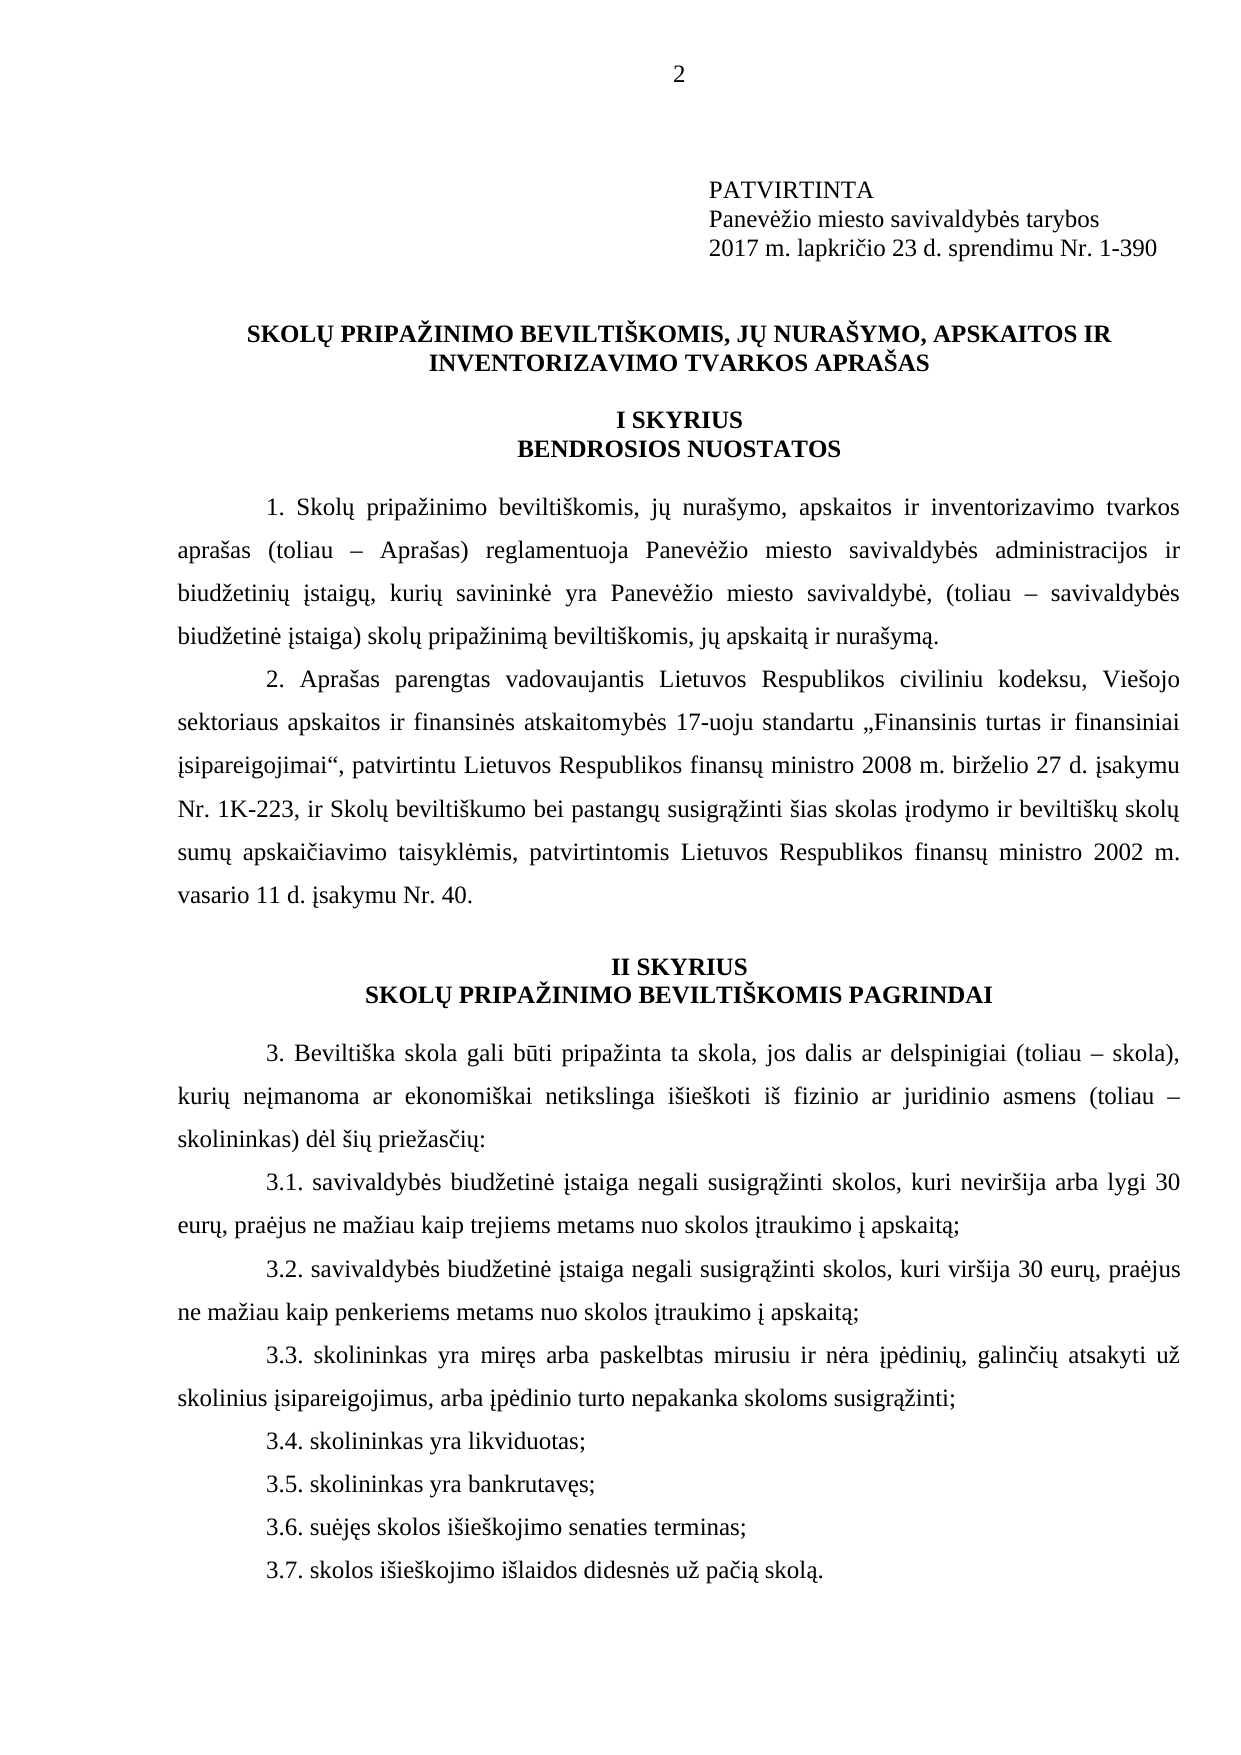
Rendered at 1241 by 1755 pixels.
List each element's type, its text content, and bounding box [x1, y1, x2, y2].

text II SKYRIUS [177, 952, 1181, 981]
text 2. Aprašas parengtas vadovaujantis Lietuvos Respublikos civiliniu kodeksu, Viešojo sektoriaus apskaitos ir finansinės atskaitomybės 17-uoju standartu „Finansinis turtas ir finansiniai įsipareigojimai“, patvirtintu Lietuvos Respublikos finansų ministro 2008 m. birželio 27 d. įsakymu Nr. 1K-223, ir Skolų beviltiškumo bei pastangų susigrąžinti šias skolas įrodymo ir beviltiškų skolų sumų apskaičiavimo taisyklėmis, patvirtintomis Lietuvos Respublikos finansų ministro 2002 m. vasario 11 d. įsakymu Nr. 40. [177, 664, 1181, 909]
text 3.5. skolininkas yra bankrutavęs; [177, 1469, 1181, 1498]
text 3.6. suėjęs skolos išieškojimo senaties terminas; [177, 1512, 1181, 1541]
text Panevėžio miesto savivaldybės tarybos [709, 204, 1181, 233]
text 2017 m. lapkričio 23 d. sprendimu Nr. 1-390 [709, 233, 1181, 262]
text 1. Skolų pripažinimo beviltiškomis, jų nurašymo, apskaitos ir inventorizavimo tvarkos aprašas (toliau – Aprašas) reglamentuoja Panevėžio miesto savivaldybės administracijos ir biudžetinių įstaigų, kurių savininkė yra Panevėžio miesto savivaldybė, (toliau – savivaldybės biudžetinė įstaiga) skolų pripažinimą beviltiškomis, jų apskaitą ir nurašymą. [177, 492, 1181, 650]
text SKOLŲ PRIPAŽINIMO BEVILTIŠKOMIS, JŲ NURAŠYMO, APSKAITOS IR INVENTORIZAVIMO TVARKOS APRAŠAS [177, 319, 1181, 377]
text I SKYRIUS [177, 406, 1181, 434]
text PATVIRTINTA [709, 176, 1181, 204]
text 3.1. savivaldybės biudžetinė įstaiga negali susigrąžinti skolos, kuri neviršija arba lygi 30 eurų, praėjus ne mažiau kaip trejiems metams nuo skolos įtraukimo į apskaitą; [177, 1167, 1181, 1239]
text BENDROSIOS NUOSTATOS [177, 434, 1181, 463]
text 3.2. savivaldybės biudžetinė įstaiga negali susigrąžinti skolos, kuri viršija 30 eurų, praėjus ne mažiau kaip penkeriems metams nuo skolos įtraukimo į apskaitą; [177, 1254, 1181, 1326]
text 3.7. skolos išieškojimo išlaidos didesnės už pačią skolą. [177, 1556, 1181, 1584]
text SKOLŲ PRIPAŽINIMO BEVILTIŠKOMIS PAGRINDAI [177, 981, 1181, 1009]
text 3.4. skolininkas yra likviduotas; [177, 1426, 1181, 1455]
text 3.3. skolininkas yra miręs arba paskelbtas mirusiu ir nėra įpėdinių, galinčių atsakyti už skolinius įsipareigojimus, arba įpėdinio turto nepakanka skoloms susigrąžinti; [177, 1340, 1181, 1412]
text 3. Beviltiška skola gali būti pripažinta ta skola, jos dalis ar delspinigiai (toliau – skola), kurių neįmanoma ar ekonomiškai netikslinga išieškoti iš fizinio ar juridinio asmens (toliau – skolininkas) dėl šių priežasčių: [177, 1038, 1181, 1153]
